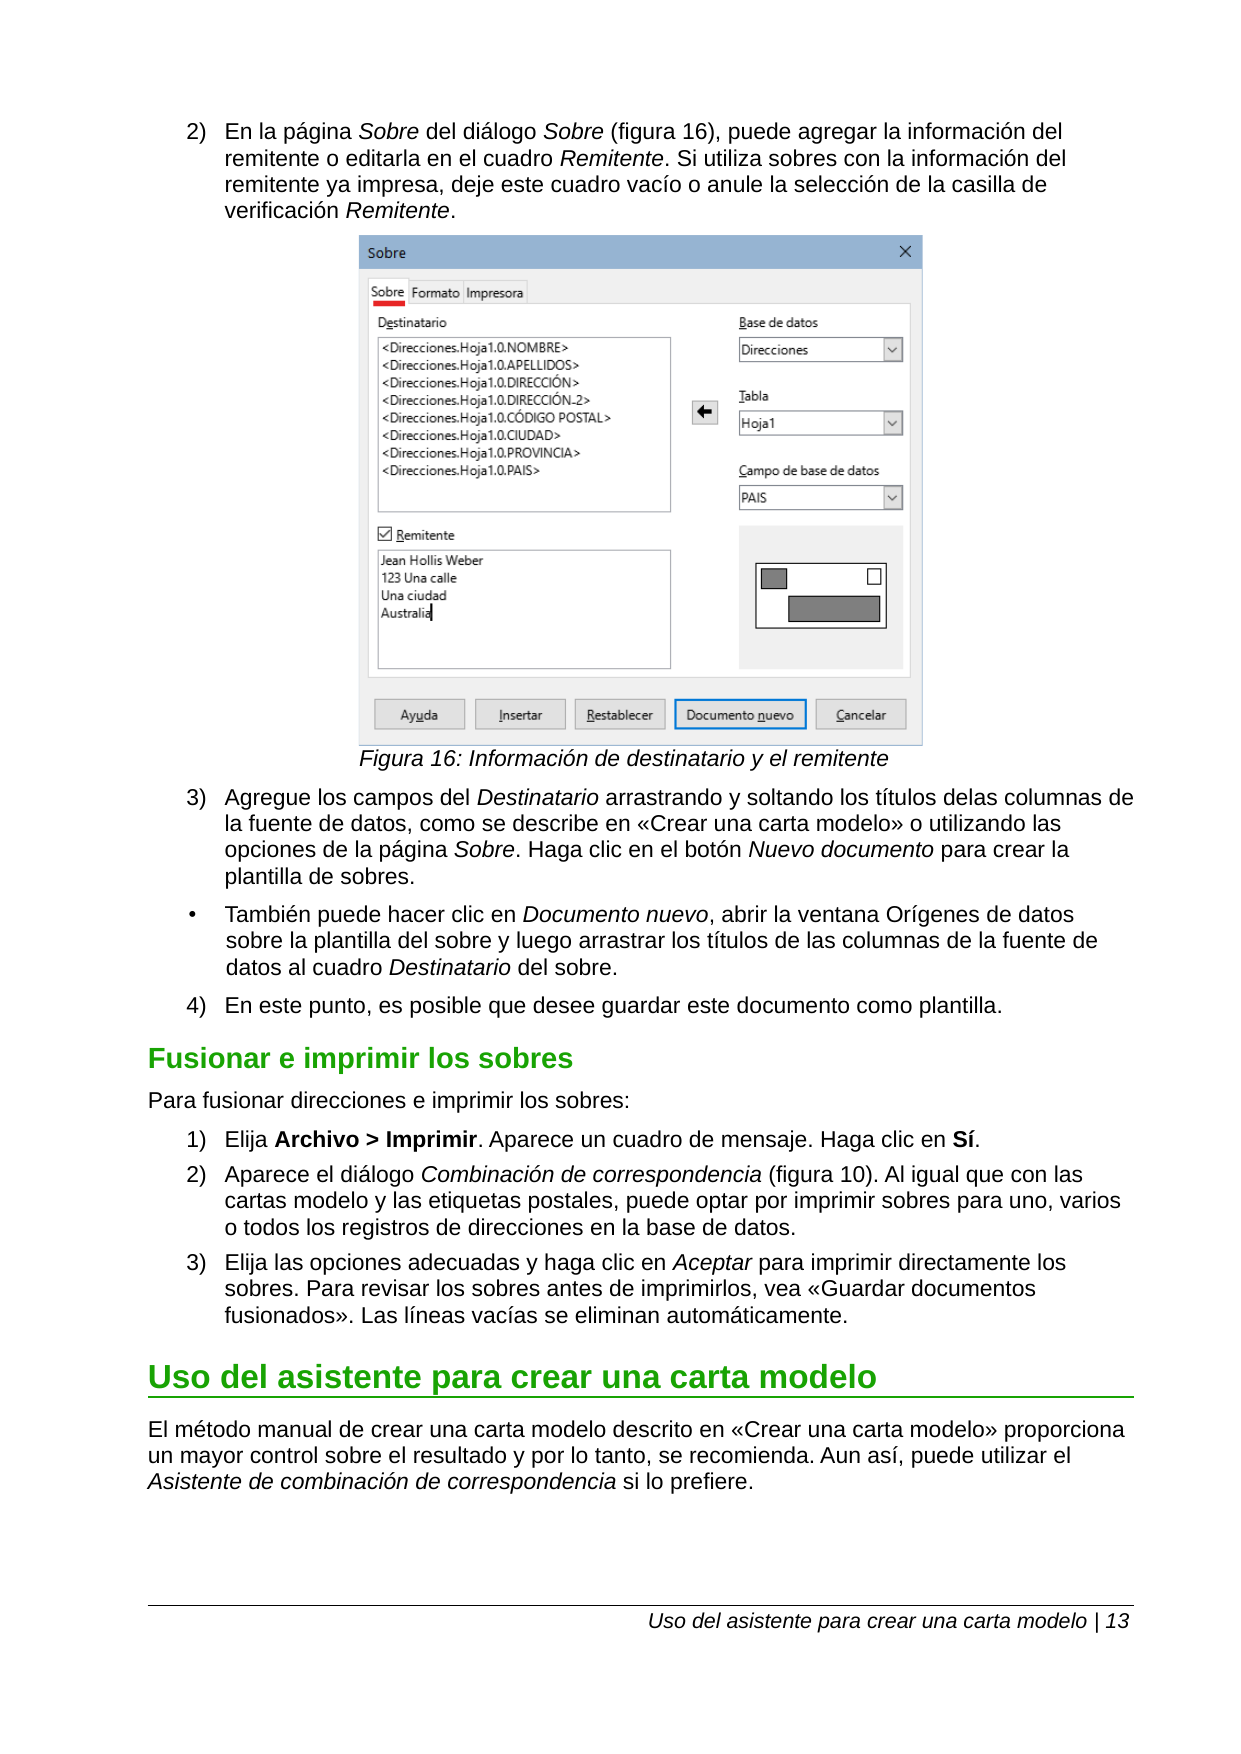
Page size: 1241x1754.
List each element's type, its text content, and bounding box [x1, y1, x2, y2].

subtitle Fusionar e imprimir los sobres [148, 1042, 1134, 1075]
text Figura 16: Información de destinatario y el remitente [359, 746, 923, 772]
list En este punto, es posible que desee guardar este documento como plantilla. [207, 992, 1134, 1018]
subtitle Uso del asistente para crear una carta modelo [148, 1357, 1134, 1396]
list Elija Archivo > Imprimir. Aparece un cuadro de mensaje. Haga clic en Sí. [207, 1126, 1134, 1152]
list En la página Sobre del diálogo Sobre (figura 16), puede agregar la información del remitente o editarla en el cuadro Remitente. Si utiliza sobres con la información del remitente ya impresa, deje este cuadro vacío o anule la selección de la casilla de verificación Remitente. [207, 118, 1134, 223]
picture [358, 235, 923, 746]
text El método manual de crear una carta modelo descrito en «Crear una carta modelo» proporciona un mayor control sobre el resultado y por lo tanto, se recomienda. Aun así, puede utilizar el Asistente de combinación de correspondencia si lo prefiere. [148, 1416, 1134, 1495]
list Para fusionar direcciones e imprimir los sobres: [148, 1087, 1134, 1113]
list Aparece el diálogo Combinación de correspondencia (figura 10). Al igual que con las cartas modelo y las etiquetas postales, puede optar por imprimir sobres para uno, varios o todos los registros de direcciones en la base de datos. [207, 1161, 1134, 1240]
list También puede hacer clic en Documento nuevo, abrir la ventana Orígenes de datos sobre la plantilla del sobre y luego arrastrar los títulos de las columnas de la fuente de datos al cuadro Destinatario del sobre. [185, 898, 1134, 983]
list Elija las opciones adecuadas y haga clic en Aceptar para imprimir directamente los sobres. Para revisar los sobres antes de imprimirlos, vea «Guardar documentos fusionados». Las líneas vacías se eliminan automáticamente. [207, 1249, 1134, 1328]
list Agregue los campos del Destinatario arrastrando y soltando los títulos delas columnas de la fuente de datos, como se describe en «Crear una carta modelo» o utilizando las opciones de la página Sobre. Haga clic en el botón Nuevo documento para crear la plantilla de sobres. [207, 783, 1134, 889]
